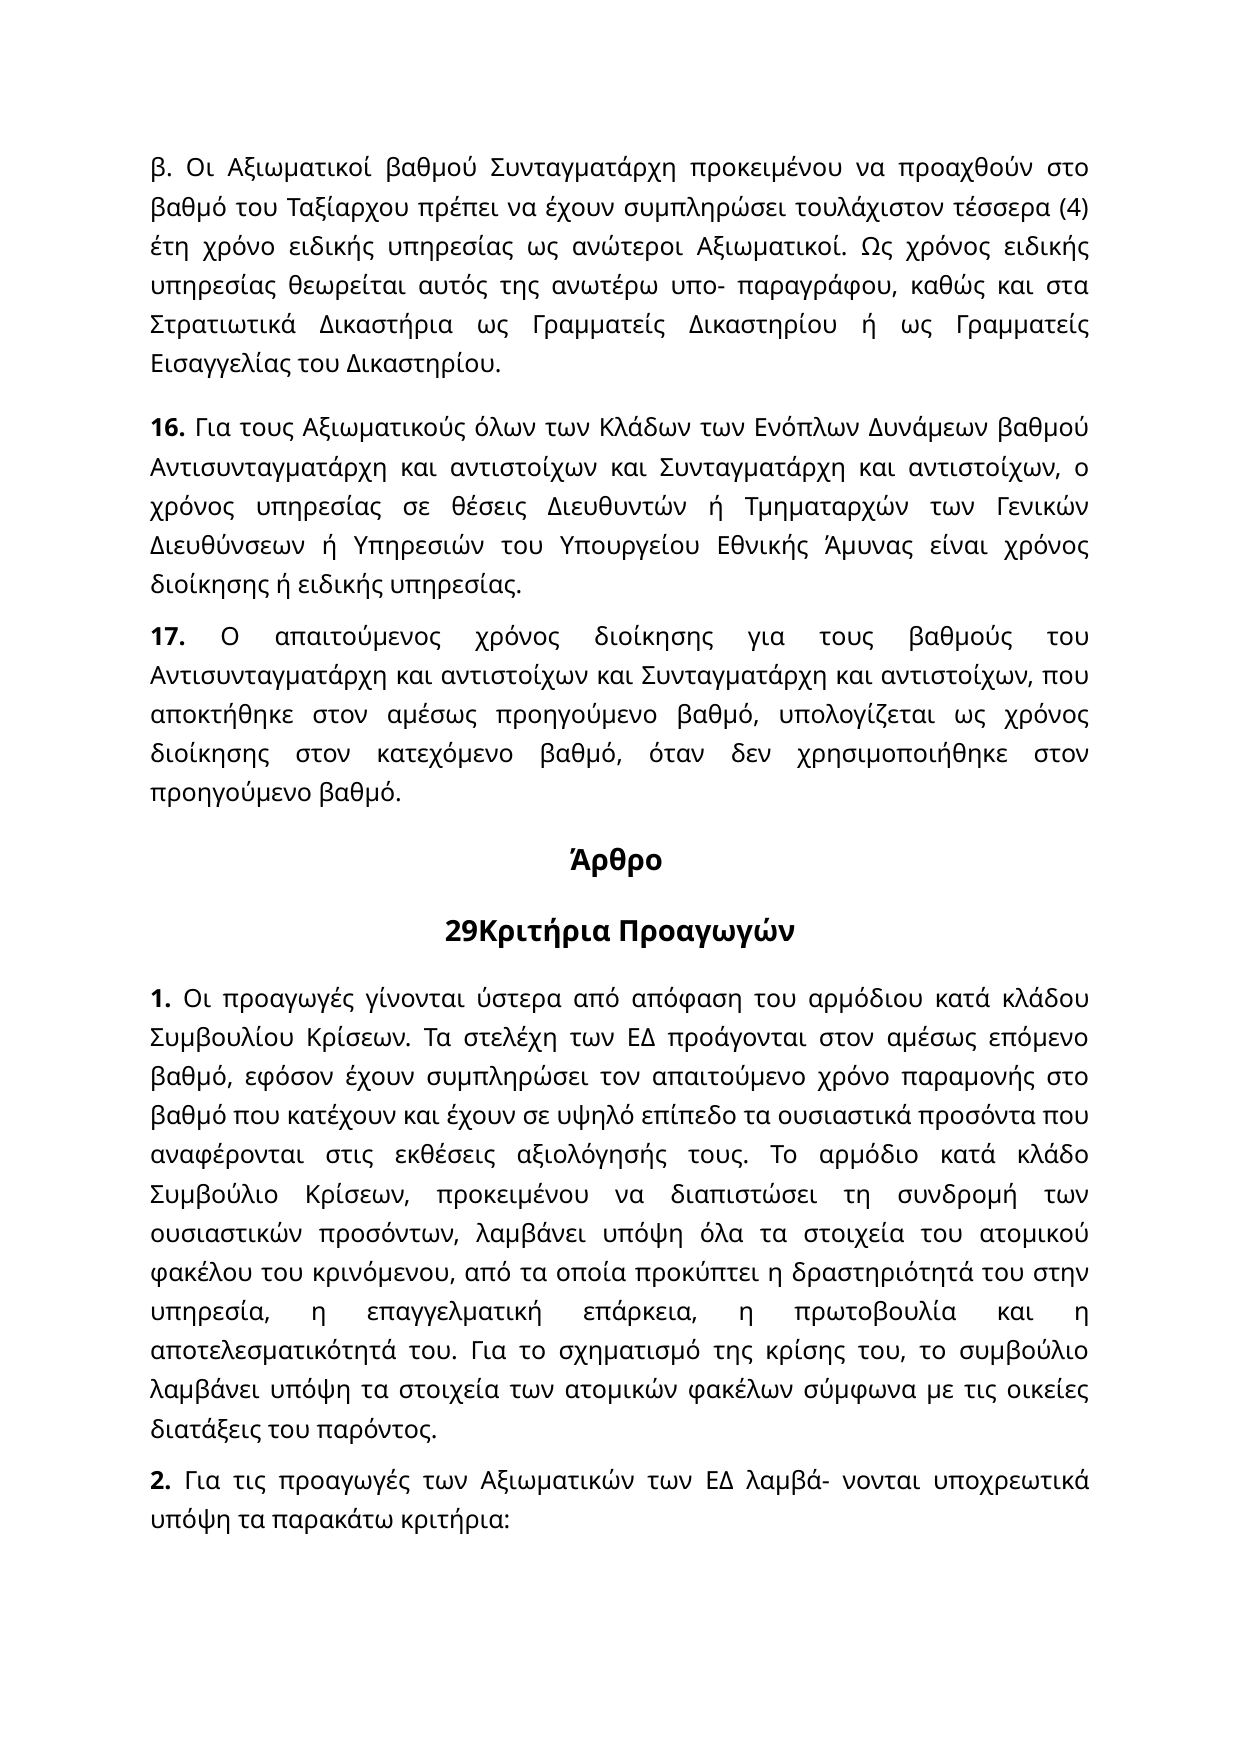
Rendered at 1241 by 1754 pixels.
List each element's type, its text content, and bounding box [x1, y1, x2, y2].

text 1. Οι προαγωγές γίνονται ύστερα από απόφαση του αρμόδιου κατά κλάδου Συμβουλίου Κρίσεων. Τα στελέχη των ΕΔ προάγονται στον αμέσως επόμενο βαθμό, εφόσον έχουν συμπληρώσει τον απαιτούμενο χρόνο παραμονής στο βαθμό που κατέχουν και έχουν σε υψηλό επίπεδο τα ουσιαστικά προσόντα που αναφέρονται στις εκθέσεις αξιολόγησής τους. Το αρμόδιο κατά κλάδο Συμβούλιο Κρίσεων, προκειμένου να διαπιστώσει τη συνδρομή των ουσιαστικών προσόντων, λαμβάνει υπόψη όλα τα στοιχεία του ατομικού φακέλου του κρινόμενου, από τα οποία προκύπτει η δραστηριότητά του στην υπηρεσία, η επαγγελματική επάρκεια, η πρωτοβουλία και η αποτελεσματικότητά του. Για το σχηματισμό της κρίσης του, το συμβούλιο λαμβάνει υπόψη τα στοιχεία των ατομικών φακέλων σύμφωνα με τις οικείες διατάξεις του παρόντος. [150, 980, 1090, 1445]
text β. Οι Αξιωματικοί βαθμού Συνταγματάρχη προκειμένου να προαχθούν στο βαθμό του Ταξίαρχου πρέπει να έχουν συμπληρώσει τουλάχιστον τέσσερα (4) έτη χρόνο ειδικής υπηρεσίας ως ανώτεροι Αξιωματικοί. Ως χρόνος ειδικής υπηρεσίας θεωρείται αυτός της ανωτέρω υπο- παραγράφου, καθώς και στα Στρατιωτικά Δικαστήρια ως Γραμματείς Δικαστηρίου ή ως Γραμματείς Εισαγγελίας του Δικαστηρίου. [150, 150, 1090, 380]
text 2. Για τις προαγωγές των Αξιωματικών των ΕΔ λαμβά- νονται υποχρεωτικά υπόψη τα παρακάτω κριτήρια: [150, 1463, 1090, 1536]
subtitle Άρθρο [150, 839, 1090, 879]
text 16. Για τους Αξιωματικούς όλων των Κλάδων των Ενόπλων Δυνάμεων βαθμού Αντισυνταγματάρχη και αντιστοίχων και Συνταγματάρχη και αντιστοίχων, ο χρόνος υπηρεσίας σε θέσεις Διευθυντών ή Τμηματαρχών των Γενικών Διευθύνσεων ή Υπηρεσιών του Υπουργείου Εθνικής Άμυνας είναι χρόνος διοίκησης ή ειδικής υπηρεσίας. [150, 410, 1090, 601]
text 17. Ο απαιτούμενος χρόνος διοίκησης για τους βαθμούς του Αντισυνταγματάρχη και αντιστοίχων και Συνταγματάρχη και αντιστοίχων, που αποκτήθηκε στον αμέσως προηγούμενο βαθμό, υπολογίζεται ως χρόνος διοίκησης στον κατεχόμενο βαθμό, όταν δεν χρησιμοποιήθηκε στον προηγούμενο βαθμό. [150, 618, 1090, 809]
subtitle 29Κριτήρια Προαγωγών [150, 910, 1090, 949]
